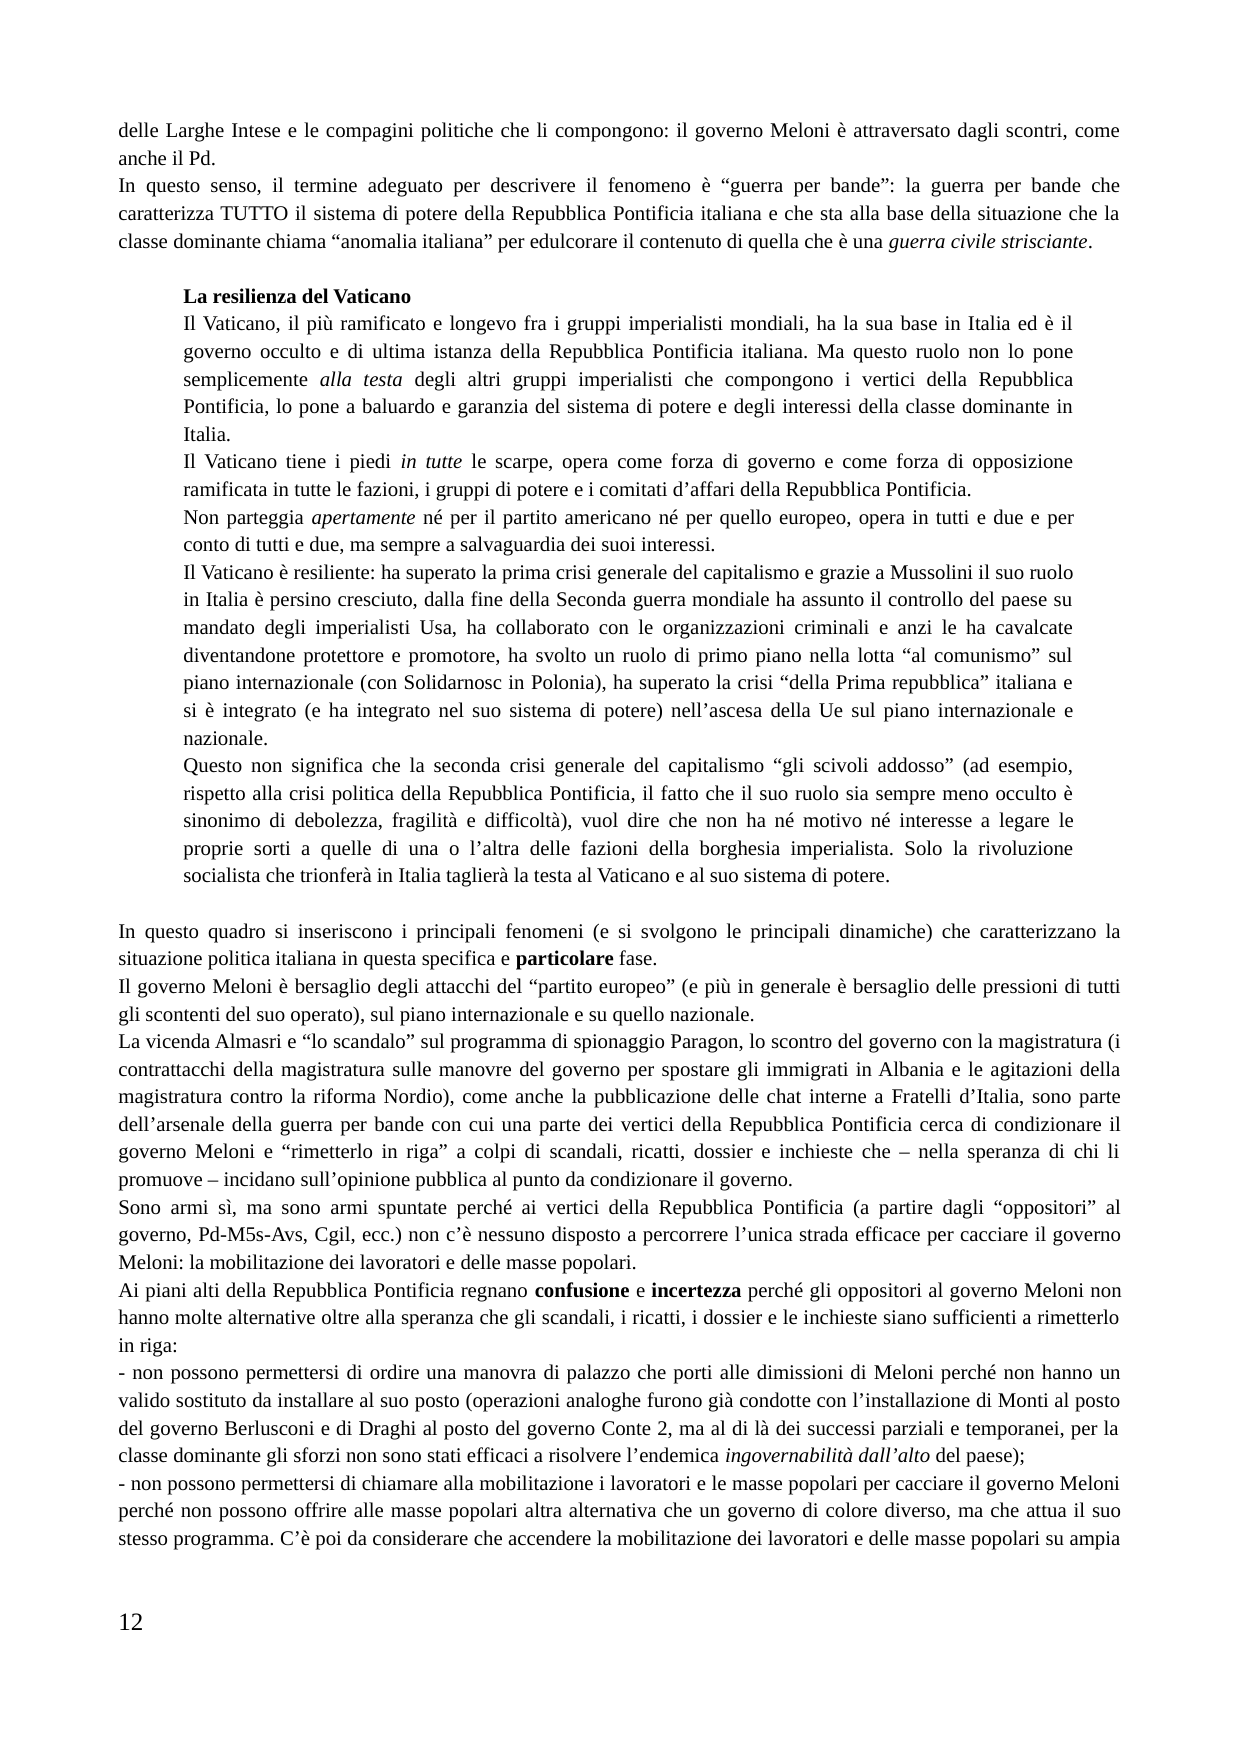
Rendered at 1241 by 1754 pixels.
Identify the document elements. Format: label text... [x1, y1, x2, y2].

text delle Larghe Intese e le compagini politiche che li compongono: il governo Meloni è attraversato dagli scontri, come anche il Pd. [118, 118, 1122, 170]
text - non possono permettersi di ordire una manovra di palazzo che porti alle dimissioni di Meloni perché non hanno un valido sostituto da installare al suo posto (operazioni analoghe furono già condotte con l’installazione di Monti al posto del governo Berlusconi e di Draghi al posto del governo Conte 2, ma al di là dei successi parziali e temporanei, per la classe dominante gli sforzi non sono stati efficaci a risolvere l’endemica ingovernabilità dall’alto del paese); [118, 1360, 1122, 1467]
text Sono armi sì, ma sono armi spuntate perché ai vertici della Repubblica Pontificia (a partire dagli “oppositori” al governo, Pd-M5s-Avs, Cgil, ecc.) non c’è nessuno disposto a percorrere l’unica strada efficace per cacciare il governo Meloni: la mobilitazione dei lavoratori e delle masse popolari. [118, 1195, 1122, 1274]
text - non possono permettersi di chiamare alla mobilitazione i lavoratori e le masse popolari per cacciare il governo Meloni perché non possono offrire alle masse popolari altra alternativa che un governo di colore diverso, ma che attua il suo stesso programma. C’è poi da considerare che accendere la mobilitazione dei lavoratori e delle masse popolari su ampia [118, 1471, 1122, 1550]
text In questo quadro si inseriscono i principali fenomeni (e si svolgono le principali dinamiche) che caratterizzano la situazione politica italiana in questa specifica e particolare fase. [118, 919, 1122, 970]
text Il Vaticano, il più ramificato e longevo fra i gruppi imperialisti mondiali, ha la sua base in Italia ed è il governo occulto e di ultima istanza della Repubblica Pontificia italiana. Ma questo ruolo non lo pone semplicemente alla testa degli altri gruppi imperialisti che compongono i vertici della Repubblica Pontificia, lo pone a baluardo e garanzia del sistema di potere e degli interessi della classe dominante in Italia. [183, 311, 1075, 446]
text Il Vaticano tiene i piedi in tutte le scarpe, opera come forza di governo e come forza di opposizione ramificata in tutte le fazioni, i gruppi di potere e i comitati d’affari della Repubblica Pontificia. [183, 449, 1075, 501]
text In questo senso, il termine adeguato per descrivere il fenomeno è “guerra per bande”: la guerra per bande che caratterizza TUTTO il sistema di potere della Repubblica Pontificia italiana e che sta alla base della situazione che la classe dominante chiama “anomalia italiana” per edulcorare il contenuto di quella che è una guerra civile strisciante. [118, 173, 1122, 253]
text Questo non significa che la seconda crisi generale del capitalismo “gli scivoli addosso” (ad esempio, rispetto alla crisi politica della Repubblica Pontificia, il fatto che il suo ruolo sia sempre meno occulto è sinonimo di debolezza, fragilità e difficoltà), vuol dire che non ha né motivo né interesse a legare le proprie sorti a quelle di una o l’altra delle fazioni della borghesia imperialista. Solo la rivoluzione socialista che trionferà in Italia taglierà la testa al Vaticano e al suo sistema di potere. [183, 753, 1075, 887]
text Il governo Meloni è bersaglio degli attacchi del “partito europeo” (e più in generale è bersaglio delle pressioni di tutti gli scontenti del suo operato), sul piano internazionale e su quello nazionale. [118, 974, 1122, 1026]
text Il Vaticano è resiliente: ha superato la prima crisi generale del capitalismo e grazie a Mussolini il suo ruolo in Italia è persino cresciuto, dalla fine della Seconda guerra mondiale ha assunto il controllo del paese su mandato degli imperialisti Usa, ha collaborato con le organizzazioni criminali e anzi le ha cavalcate diventandone protettore e promotore, ha svolto un ruolo di primo piano nella lotta “al comunismo” sul piano internazionale (con Solidarnosc in Polonia), ha superato la crisi “della Prima repubblica” italiana e si è integrato (e ha integrato nel suo sistema di potere) nell’ascesa della Ue sul piano internazionale e nazionale. [183, 560, 1075, 749]
text Ai piani alti della Repubblica Pontificia regnano confusione e incertezza perché gli oppositori al governo Meloni non hanno molte alternative oltre alla speranza che gli scandali, i ricatti, i dossier e le inchieste siano sufficienti a rimetterlo in riga: [118, 1277, 1122, 1357]
text Non parteggia apertamente né per il partito americano né per quello europeo, opera in tutti e due e per conto di tutti e due, ma sempre a salvaguardia dei suoi interessi. [183, 504, 1075, 556]
text La resilienza del Vaticano [183, 284, 1075, 308]
text La vicenda Almasri e “lo scandalo” sul programma di spionaggio Paragon, lo scontro del governo con la magistratura (i contrattacchi della magistratura sulle manovre del governo per spostare gli immigrati in Albania e le agitazioni della magistratura contro la riforma Nordio), come anche la pubblicazione delle chat interne a Fratelli d’Italia, sono parte dell’arsenale della guerra per bande con cui una parte dei vertici della Repubblica Pontificia cerca di condizionare il governo Meloni e “rimetterlo in riga” a colpi di scandali, ricatti, dossier e inchieste che – nella speranza di chi li promuove – incidano sull’opinione pubblica al punto da condizionare il governo. [118, 1029, 1122, 1191]
